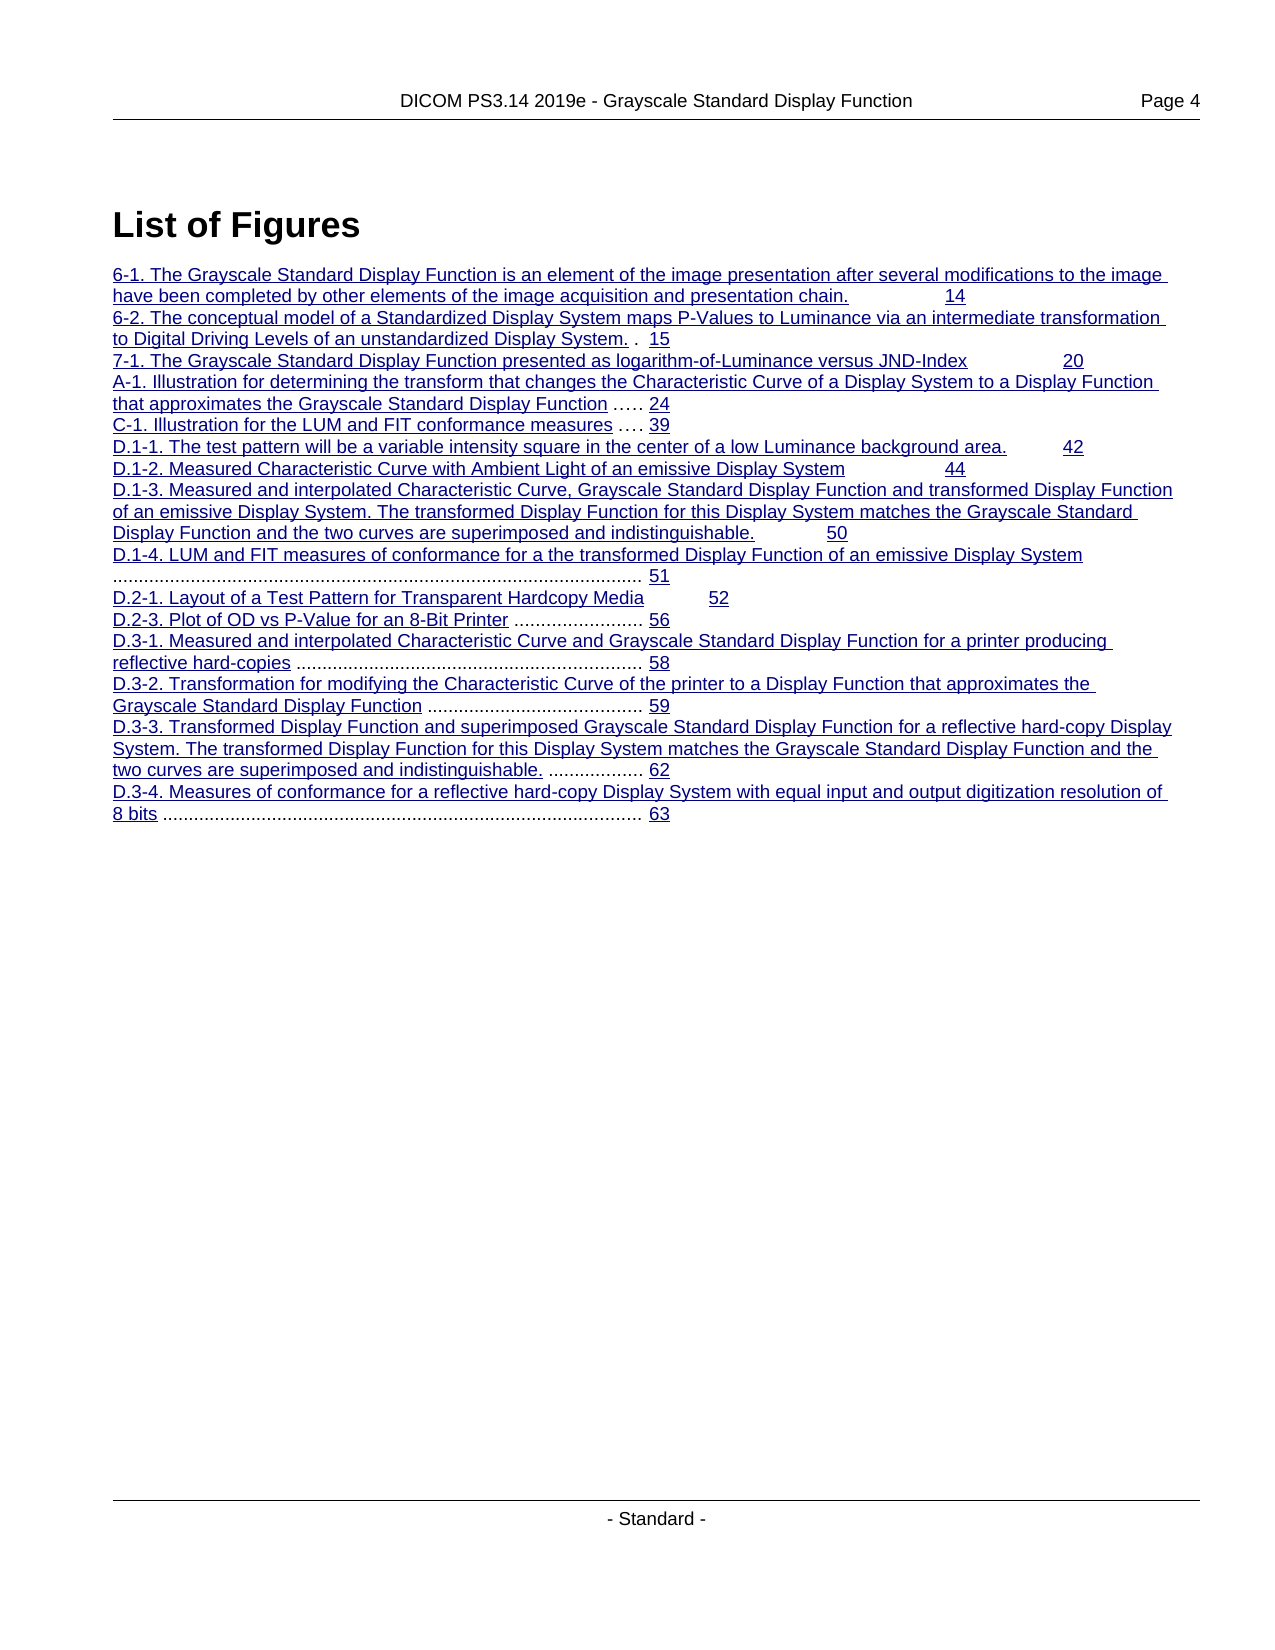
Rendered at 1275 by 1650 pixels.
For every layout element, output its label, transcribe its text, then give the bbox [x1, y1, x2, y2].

text D.1-1. The test pattern will be a variable intensity square in the center of a low Luminance background area. 0 [112, 436, 1175, 457]
text D.3-3. Transformed Display Function and superimposed Grayscale Standard Display Function for a reflective hard-copy Display System. The transformed Display Function for this Display System matches the Grayscale Standard Display Function and the two curves are superimposed and indistinguishable. 0 [112, 716, 1175, 781]
text List of Figures [112, 204, 1200, 245]
text C-1. Illustration for the LUM and FIT conformance measures 0 [112, 414, 1175, 436]
text D.3-2. Transformation for modifying the Characteristic Curve of the printer to a Display Function that approximates the Grayscale Standard Display Function 0 [112, 673, 1175, 716]
text D.3-1. Measured and interpolated Characteristic Curve and Grayscale Standard Display Function for a printer producing reflective hard-copies 0 [112, 630, 1175, 673]
text D.1-4. LUM and FIT measures of conformance for a the transformed Display Function of an emissive Display System 0 [112, 544, 1175, 587]
text D.3-4. Measures of conformance for a reflective hard-copy Display System with equal input and output digitization resolution of 8 bits 0 [112, 781, 1175, 824]
text 7-1. The Grayscale Standard Display Function presented as logarithm-of-Luminance versus JND-Index 0 [112, 349, 1175, 371]
text D.1-2. Measured Characteristic Curve with Ambient Light of an emissive Display System 0 [112, 457, 1175, 479]
text D.2-3. Plot of OD vs P-Value for an 8-Bit Printer 0 [112, 608, 1175, 630]
text 6-2. The conceptual model of a Standardized Display System maps P-Values to Luminance via an intermediate transformation to Digital Driving Levels of an unstandardized Display System. 0 [112, 306, 1175, 349]
text D.2-1. Layout of a Test Pattern for Transparent Hardcopy Media 0 [112, 587, 1175, 608]
text D.1-3. Measured and interpolated Characteristic Curve, Grayscale Standard Display Function and transformed Display Function of an emissive Display System. The transformed Display Function for this Display System matches the Grayscale Standard Display Function and the two curves are superimposed and indistinguishable. 0 [112, 479, 1175, 544]
text A-1. Illustration for determining the transform that changes the Characteristic Curve of a Display System to a Display Function that approximates the Grayscale Standard Display Function 0 [112, 371, 1175, 414]
text 6-1. The Grayscale Standard Display Function is an element of the image presentation after several modifications to the image have been completed by other elements of the image acquisition and presentation chain. 0 [112, 263, 1175, 306]
